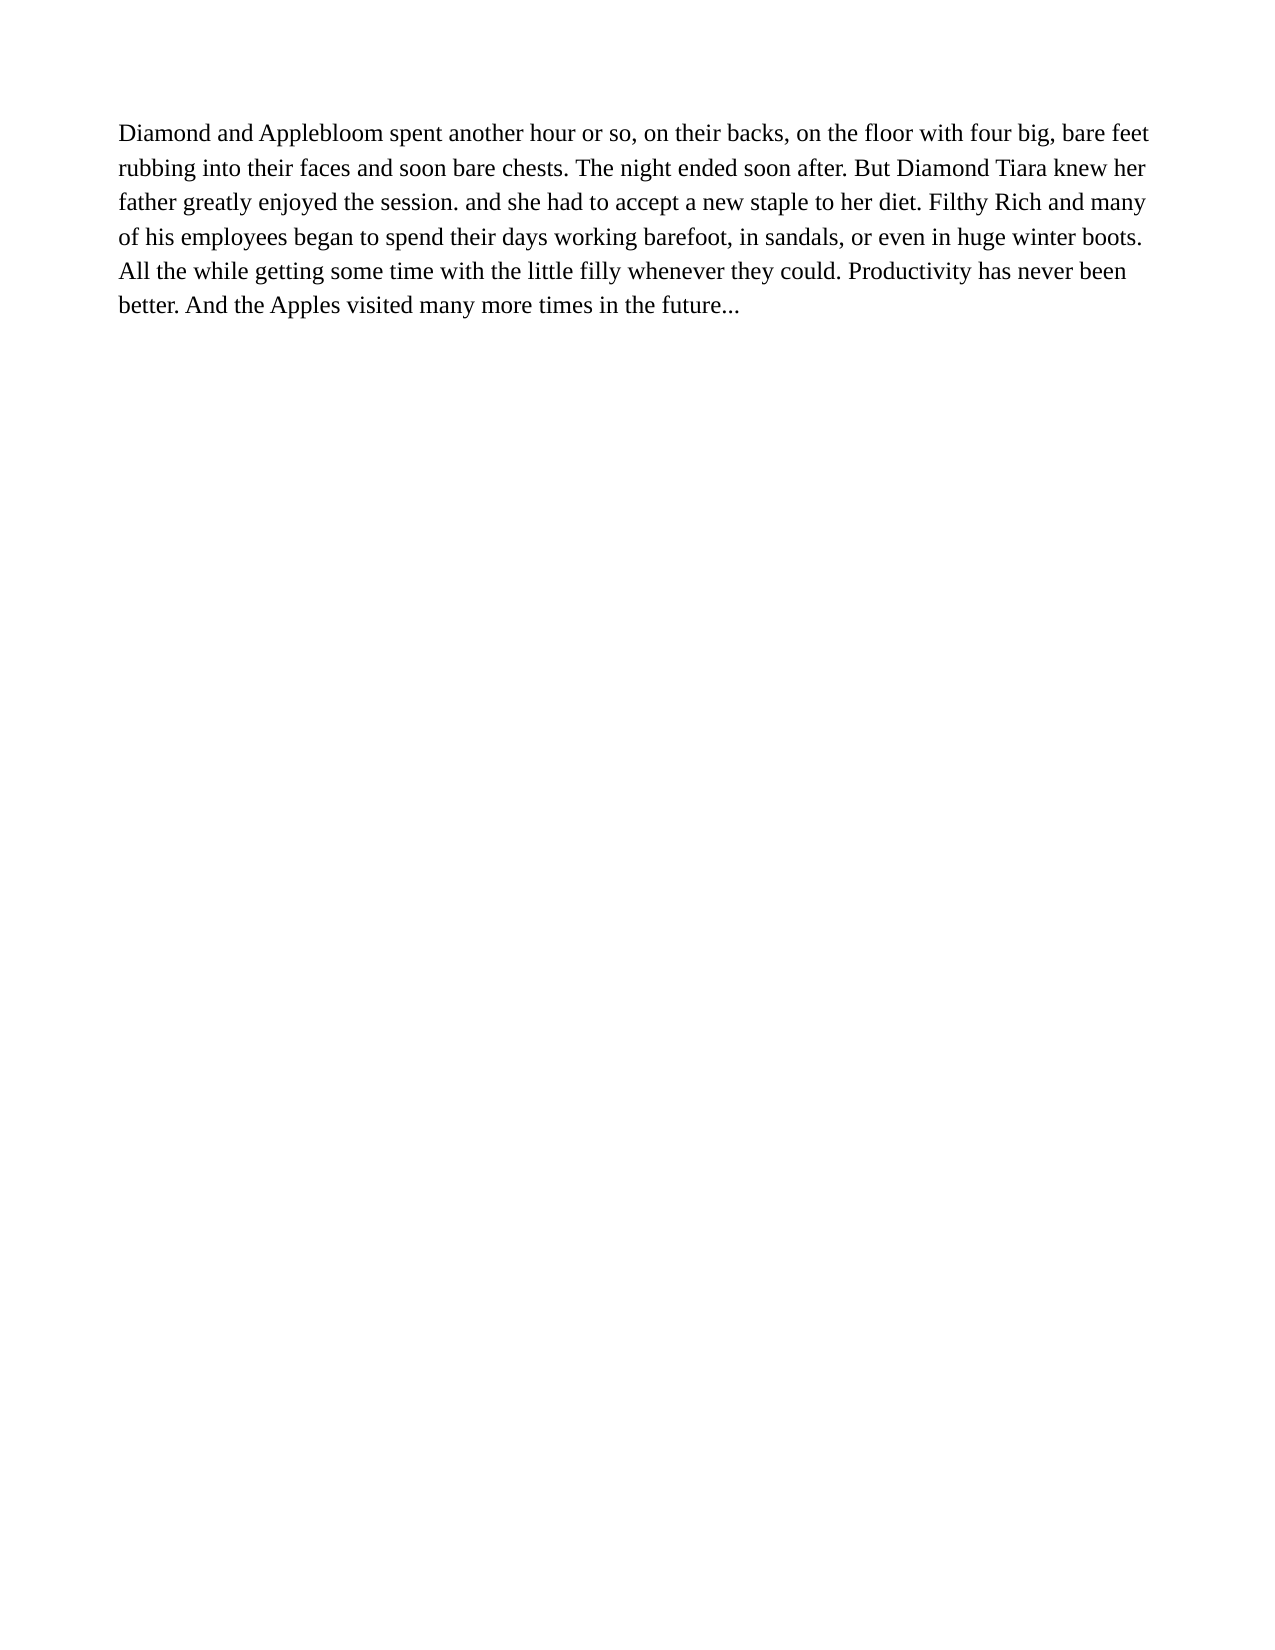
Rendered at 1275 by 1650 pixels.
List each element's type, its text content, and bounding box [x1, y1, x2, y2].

text Diamond and Applebloom spent another hour or so, on their backs, on the floor with four big, bare feet rubbing into their faces and soon bare chests. The night ended soon after. But Diamond Tiara knew her father greatly enjoyed the session. and she had to accept a new staple to her diet. Filthy Rich and many of his employees began to spend their days working barefoot, in sandals, or even in huge winter boots. All the while getting some time with the little filly whenever they could. Productivity has never been better. And the Apples visited many more times in the future... [118, 118, 1157, 319]
